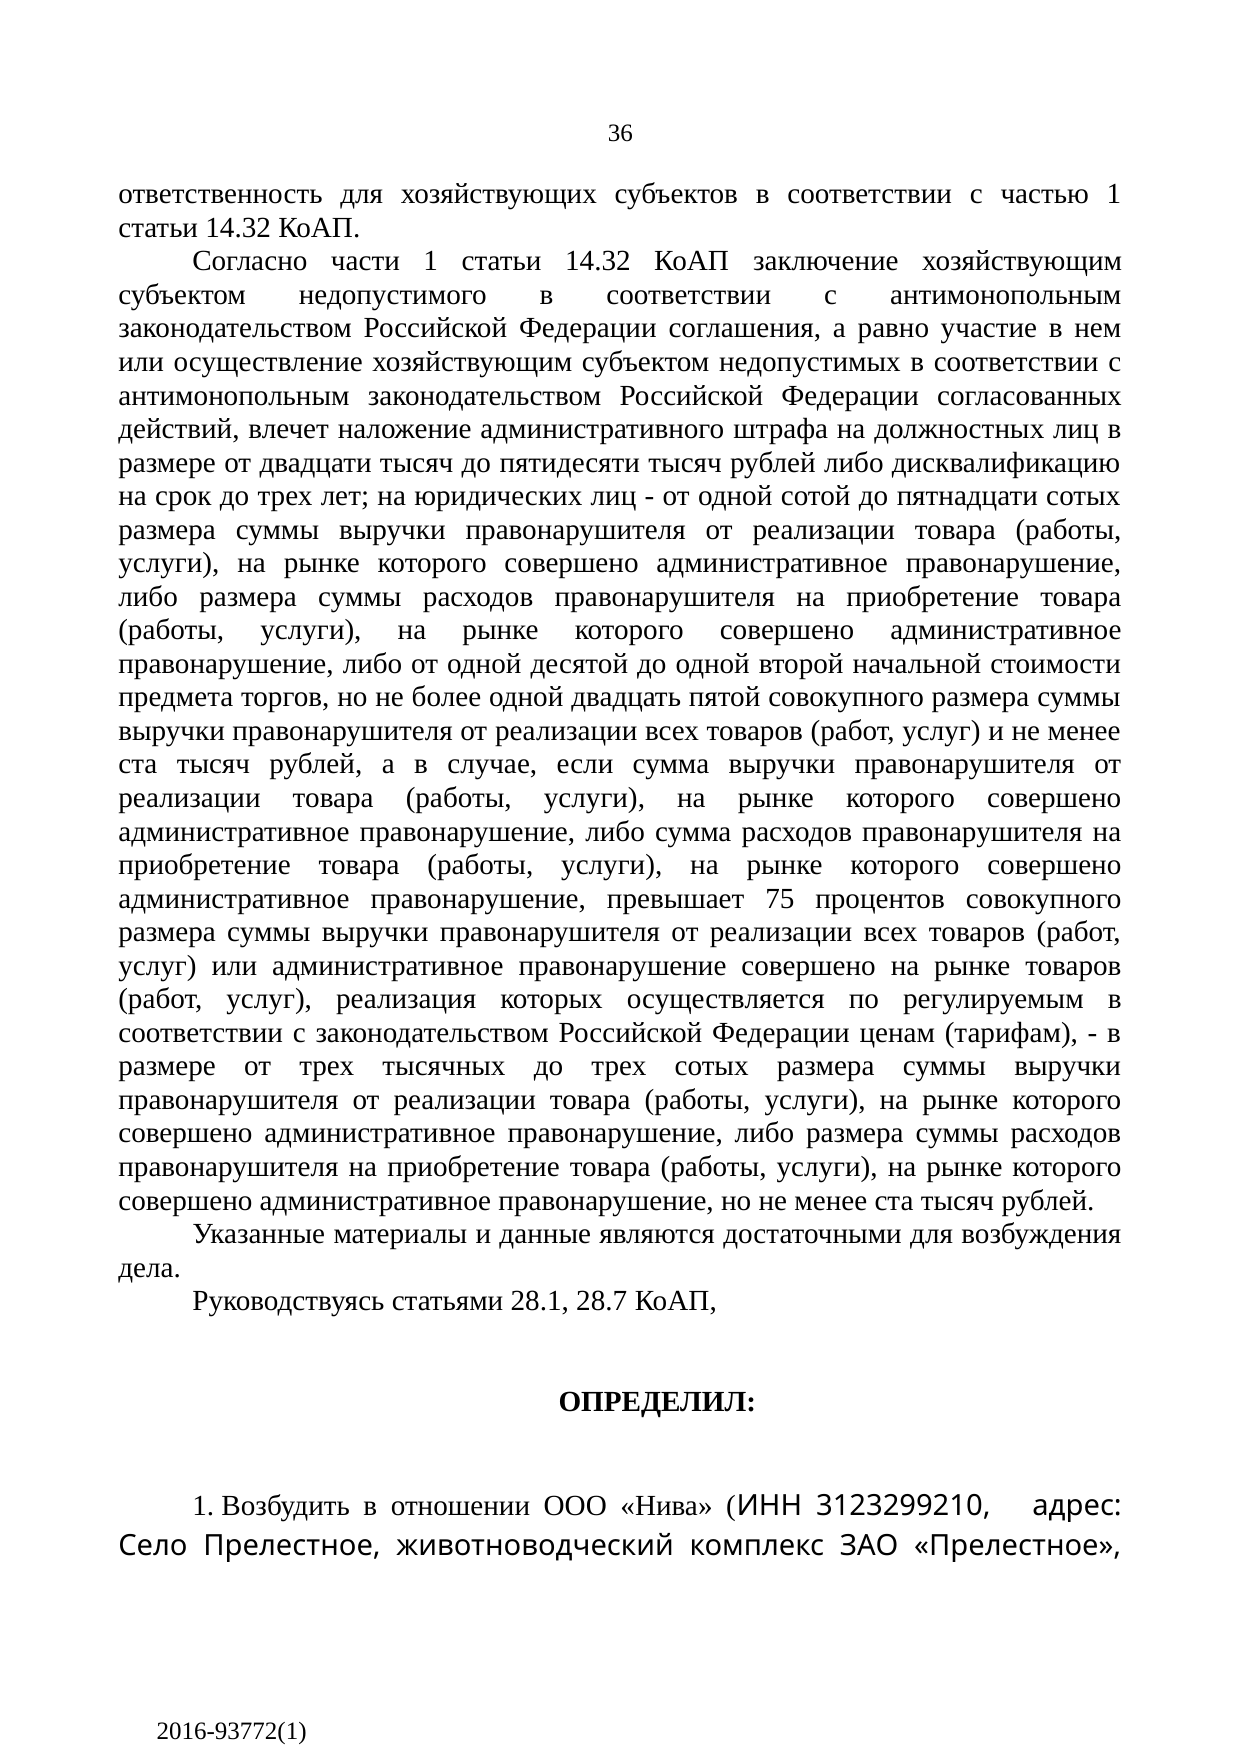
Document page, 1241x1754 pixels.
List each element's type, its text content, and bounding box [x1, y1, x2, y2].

text ответственность для хозяйствующих субъектов в соответствии с частью 1 статьи 14.32 КоАП. [118, 176, 1122, 243]
text Согласно части 1 статьи 14.32 КоАП заключение хозяйствующим субъектом недопустимого в соответствии с антимонопольным законодательством Российской Федерации соглашения, а равно участие в нем или осуществление хозяйствующим субъектом недопустимых в соответствии с антимонопольным законодательством Российской Федерации согласованных действий, влечет наложение административного штрафа на должностных лиц в размере от двадцати тысяч до пятидесяти тысяч рублей либо дисквалификацию на срок до трех лет; на юридических лиц - от одной сотой до пятнадцати сотых размера суммы выручки правонарушителя от реализации товара (работы, услуги), на рынке которого совершено административное правонарушение, либо размера суммы расходов правонарушителя на приобретение товара (работы, услуги), на рынке которого совершено административное правонарушение, либо от одной десятой до одной второй начальной стоимости предмета торгов, но не более одной двадцать пятой совокупного размера суммы выручки правонарушителя от реализации всех товаров (работ, услуг) и не менее ста тысяч рублей, а в случае, если сумма выручки правонарушителя от реализации товара (работы, услуги), на рынке которого совершено административное правонарушение, либо сумма расходов правонарушителя на приобретение товара (работы, услуги), на рынке которого совершено административное правонарушение, превышает 75 процентов совокупного размера суммы выручки правонарушителя от реализации всех товаров (работ, услуг) или административное правонарушение совершено на рынке товаров (работ, услуг), реализация которых осуществляется по регулируемым в соответствии с законодательством Российской Федерации ценам (тарифам), - в размере от трех тысячных до трех сотых размера суммы выручки правонарушителя от реализации товара (работы, услуги), на рынке которого совершено административное правонарушение, либо размера суммы расходов правонарушителя на приобретение товара (работы, услуги), на рынке которого совершено административное правонарушение, но не менее ста тысяч рублей. [118, 243, 1122, 1216]
text Указанные материалы и данные являются достаточными для возбуждения дела. [118, 1216, 1122, 1283]
text ОПРЕДЕЛИЛ: [118, 1384, 1122, 1417]
text Руководствуясь статьями 28.1, 28.7 КоАП, [118, 1283, 1122, 1317]
text 1. Возбудить в отношении ООО «Нива» (ИНН 3123299210, адрес: Село Прелестное, животноводческий комплекс ЗАО «Прелестное», [118, 1484, 1122, 1564]
